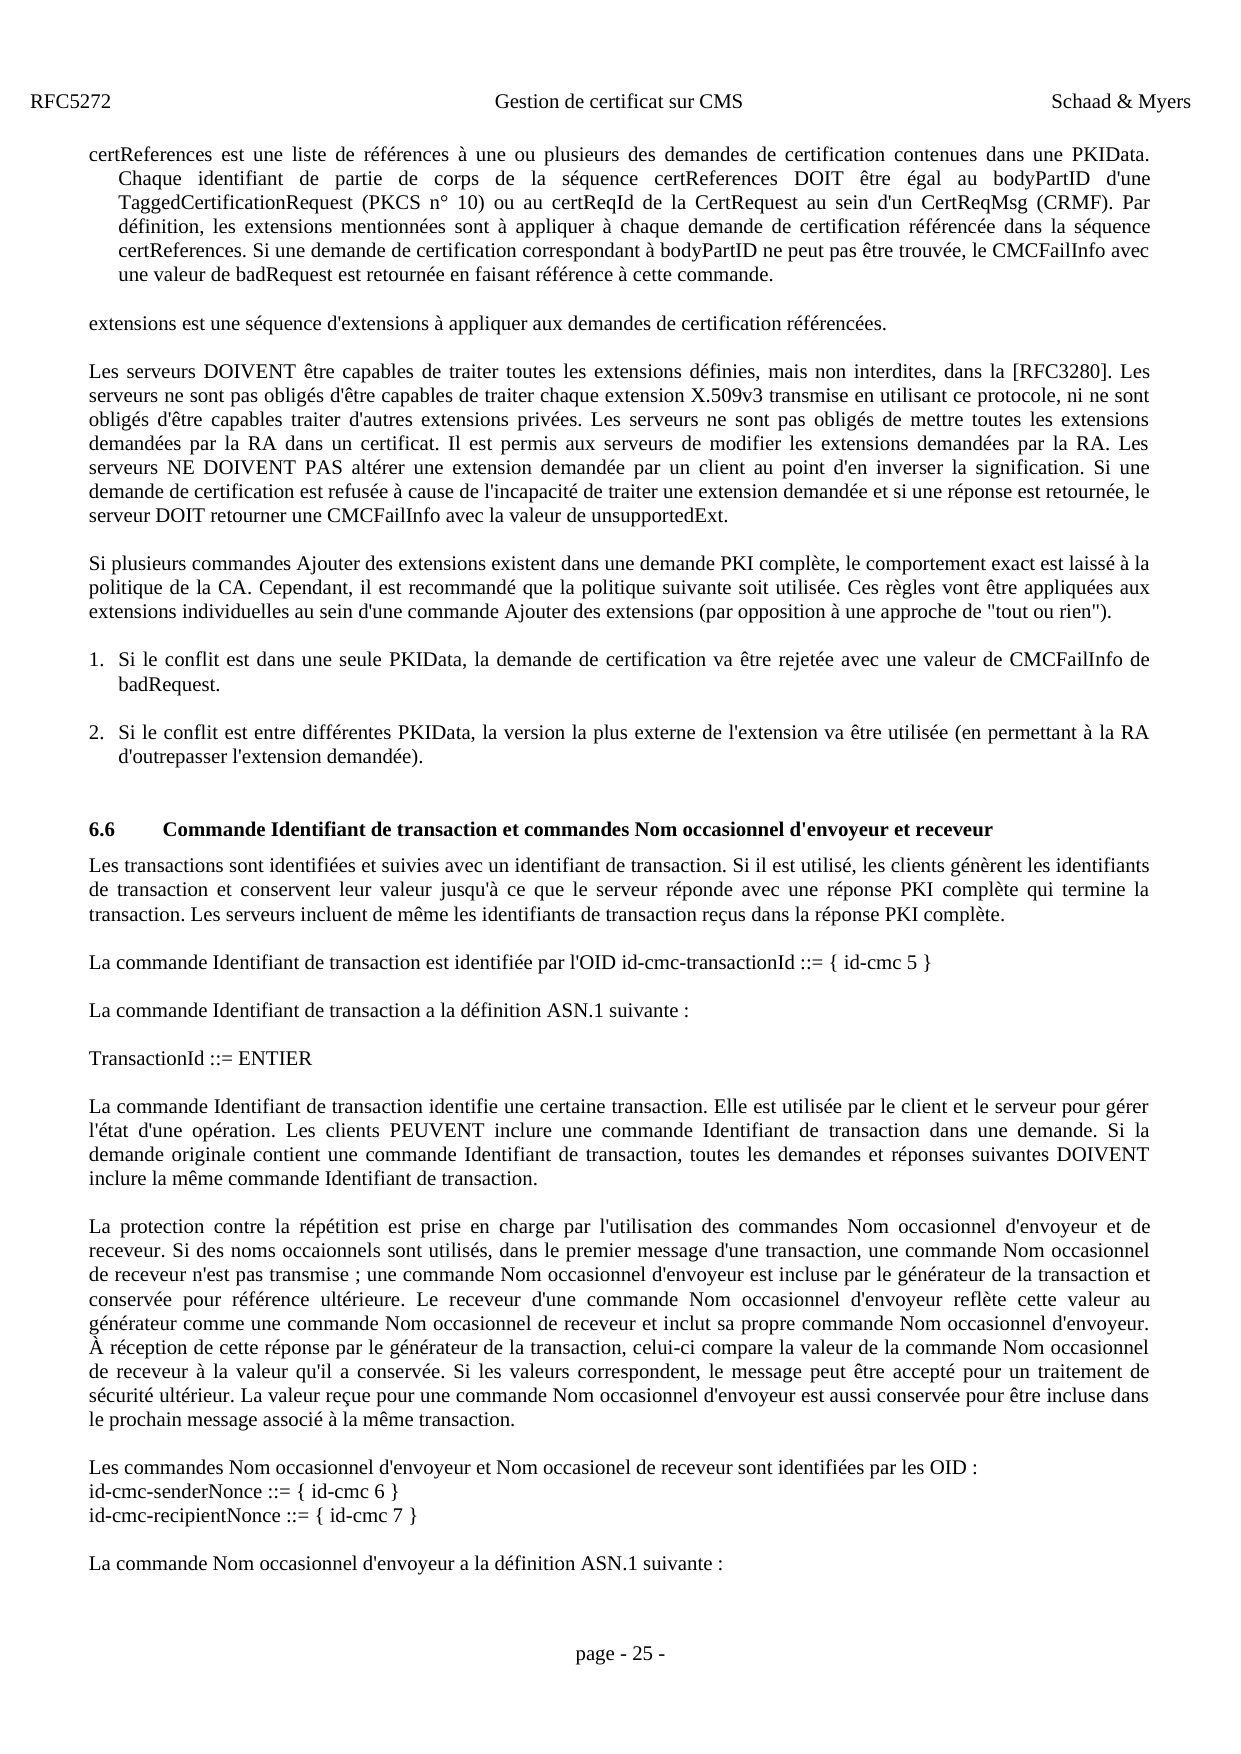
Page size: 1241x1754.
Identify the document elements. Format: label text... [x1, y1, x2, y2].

text id-cmc-senderNonce ::= { id-cmc 6 } [89, 1479, 1152, 1503]
text certReferences est une liste de références à une ou plusieurs des demandes de certification contenues dans une PKIData. Chaque identifiant de partie de corps de la séquence certReferences DOIT être égal au bodyPartID d'une TaggedCertificationRequest (PKCS n° 10) ou au certReqId de la CertRequest au sein d'un CertReqMsg (CRMF). Par définition, les extensions mentionnées sont à appliquer à chaque demande de certification référencée dans la séquence certReferences. Si une demande de certification correspondant à bodyPartID ne peut pas être trouvée, le CMCFailInfo avec une valeur de badRequest est retournée en faisant référence à cette commande. [89, 142, 1152, 286]
text 2. Si le conflit est entre différentes PKIData, la version la plus externe de l'extension va être utilisée (en permettant à la RA d'outrepasser l'extension demandée). [89, 719, 1152, 768]
text La protection contre la répétition est prise en charge par l'utilisation des commandes Nom occasionnel d'envoyeur et de receveur. Si des noms occaionnels sont utilisés, dans le premier message d'une transaction, une commande Nom occasionnel de receveur n'est pas transmise ; une commande Nom occasionnel d'envoyeur est incluse par le générateur de la transaction et conservée pour référence ultérieure. Le receveur d'une commande Nom occasionnel d'envoyeur reflète cette valeur au générateur comme une commande Nom occasionnel de receveur et inclut sa propre commande Nom occasionnel d'envoyeur. À réception de cette réponse par le générateur de la transaction, celui-ci compare la valeur de la commande Nom occasionnel de receveur à la valeur qu'il a conservée. Si les valeurs correspondent, le message peut être accepté pour un traitement de sécurité ultérieur. La valeur reçue pour une commande Nom occasionnel d'envoyeur est aussi conservée pour être incluse dans le prochain message associé à la même transaction. [89, 1214, 1152, 1431]
text La commande Nom occasionnel d'envoyeur a la définition ASN.1 suivante : [89, 1551, 1152, 1575]
subtitle 6.6 Commande Identifiant de transaction et commandes Nom occasionnel d'envoyeur et receveur [89, 817, 1152, 841]
text Les transactions sont identifiées et suivies avec un identifiant de transaction. Si il est utilisé, les clients génèrent les identifiants de transaction et conservent leur valeur jusqu'à ce que le serveur réponde avec une réponse PKI complète qui termine la transaction. Les serveurs incluent de même les identifiants de transaction reçus dans la réponse PKI complète. [89, 853, 1152, 926]
text id-cmc-recipientNonce ::= { id-cmc 7 } [89, 1503, 1152, 1527]
text Si plusieurs commandes Ajouter des extensions existent dans une demande PKI complète, le comportement exact est laissé à la politique de la CA. Cependant, il est recommandé que la politique suivante soit utilisée. Ces règles vont être appliquées aux extensions individuelles au sein d'une commande Ajouter des extensions (par opposition à une approche de "tout ou rien"). [89, 551, 1152, 623]
text La commande Identifiant de transaction a la définition ASN.1 suivante : [89, 998, 1152, 1022]
text extensions est une séquence d'extensions à appliquer aux demandes de certification référencées. [89, 311, 1152, 334]
text Les serveurs DOIVENT être capables de traiter toutes les extensions définies, mais non interdites, dans la [RFC3280]. Les serveurs ne sont pas obligés d'être capables de traiter chaque extension X.509v3 transmise en utilisant ce protocole, ni ne sont obligés d'être capables traiter d'autres extensions privées. Les serveurs ne sont pas obligés de mettre toutes les extensions demandées par la RA dans un certificat. Il est permis aux serveurs de modifier les extensions demandées par la RA. Les serveurs NE DOIVENT PAS altérer une extension demandée par un client au point d'en inverser la signification. Si une demande de certification est refusée à cause de l'incapacité de traiter une extension demandée et si une réponse est retournée, le serveur DOIT retourner une CMCFailInfo avec la valeur de unsupportedExt. [89, 359, 1152, 527]
text 1. Si le conflit est dans une seule PKIData, la demande de certification va être rejetée avec une valeur de CMCFailInfo de badRequest. [89, 647, 1152, 696]
text TransactionId ::= ENTIER [89, 1046, 1152, 1070]
text La commande Identifiant de transaction est identifiée par l'OID id-cmc-transactionId ::= { id-cmc 5 } [89, 949, 1152, 974]
text Les commandes Nom occasionnel d'envoyeur et Nom occasionel de receveur sont identifiées par les OID : [89, 1455, 1152, 1479]
text La commande Identifiant de transaction identifie une certaine transaction. Elle est utilisée par le client et le serveur pour gérer l'état d'une opération. Les clients PEUVENT inclure une commande Identifiant de transaction dans une demande. Si la demande originale contient une commande Identifiant de transaction, toutes les demandes et réponses suivantes DOIVENT inclure la même commande Identifiant de transaction. [89, 1094, 1152, 1190]
